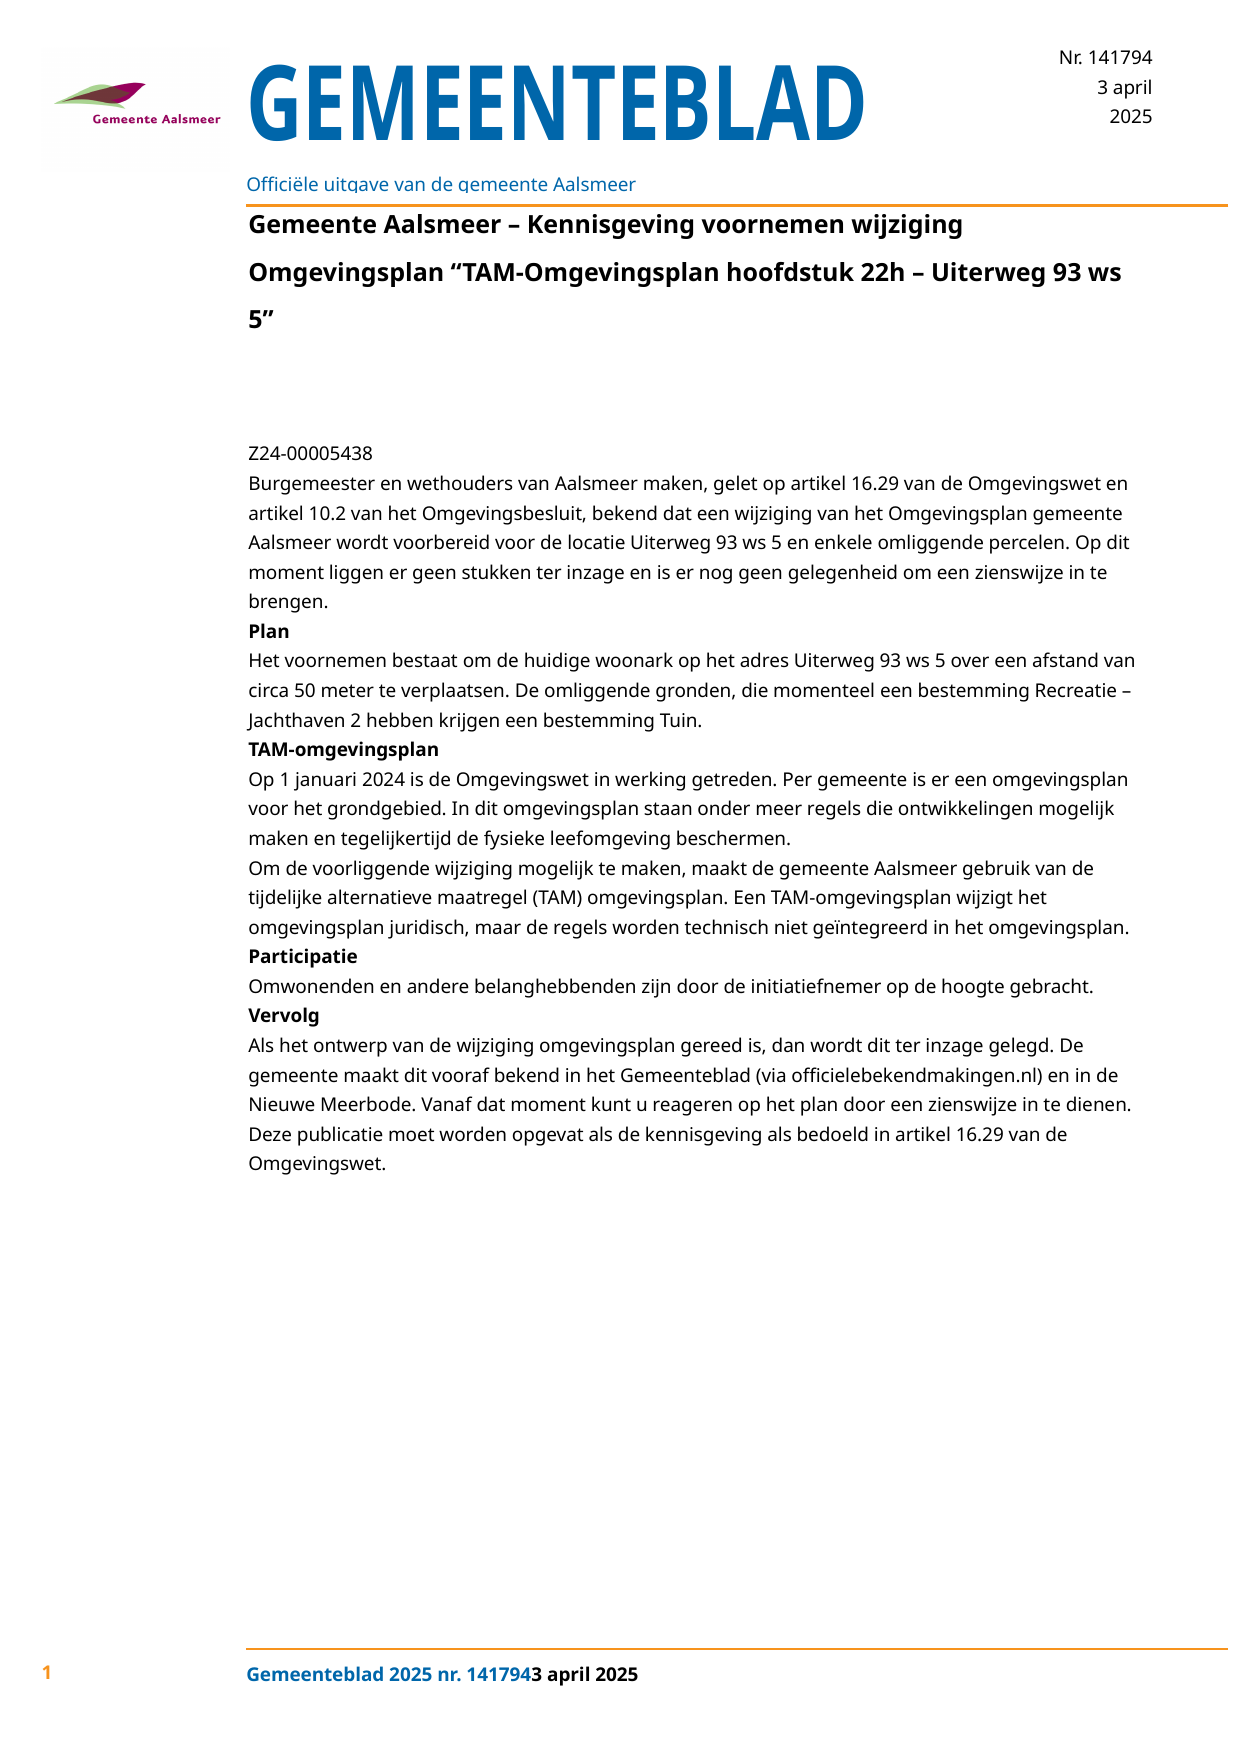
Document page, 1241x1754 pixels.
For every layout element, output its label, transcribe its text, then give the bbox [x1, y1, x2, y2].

text Participatie [248, 943, 1152, 969]
text Z24-00005438 [248, 441, 1152, 466]
text Vervolg [248, 1003, 1152, 1028]
text Plan [248, 618, 1152, 644]
picture [41, 47, 231, 172]
text Burgemeester en wethouders van Aalsmeer maken, gelet op artikel 16.29 van de Omgevingswet en artikel 10.2 van het Omgevingsbesluit, bekend dat een wijziging van het Omgevingsplan gemeente Aalsmeer wordt voorbereid voor de locatie Uiterweg 93 ws 5 en enkele omliggende percelen. Op dit moment liggen er geen stukken ter inzage en is er nog geen gelegenheid om een zienswijze in te brengen. [248, 470, 1152, 614]
text TAM-omgevingsplan [248, 736, 1152, 762]
text Het voornemen bestaat om de huidige woonark op het adres Uiterweg 93 ws 5 over een afstand van circa 50 meter te verplaatsen. De omliggende gronden, die momenteel een bestemming Recreatie – Jachthaven 2 hebben krijgen een bestemming Tuin. [248, 648, 1152, 732]
text Gemeente Aalsmeer – Kennisgeving voornemen wijziging Omgevingsplan “TAM-Omgevingsplan hoofdstuk 22h – Uiterweg 93 ws 5” [248, 207, 1152, 336]
text Omwonenden en andere belanghebbenden zijn door de initiatiefnemer op de hoogte gebracht. [248, 973, 1152, 999]
text Als het ontwerp van de wijziging omgevingsplan gereed is, dan wordt dit ter inzage gelegd. De gemeente maakt dit vooraf bekend in het Gemeenteblad (via officielebekendmakingen.nl) en in de Nieuwe Meerbode. Vanaf dat moment kunt u reageren op het plan door een zienswijze in te dienen. Deze publicatie moet worden opgevat als de kennisgeving als bedoeld in artikel 16.29 van de Omgevingswet. [248, 1032, 1152, 1176]
text Op 1 januari 2024 is de Omgevingswet in werking getreden. Per gemeente is er een omgevingsplan voor het grondgebied. In dit omgevingsplan staan onder meer regels die ontwikkelingen mogelijk maken en tegelijkertijd de fysieke leefomgeving beschermen. [248, 766, 1152, 851]
text Om de voorliggende wijziging mogelijk te maken, maakt de gemeente Aalsmeer gebruik van de tijdelijke alternatieve maatregel (TAM) omgevingsplan. Een TAM-omgevingsplan wijzigt het omgevingsplan juridisch, maar de regels worden technisch niet geïntegreerd in het omgevingsplan. [248, 855, 1152, 939]
